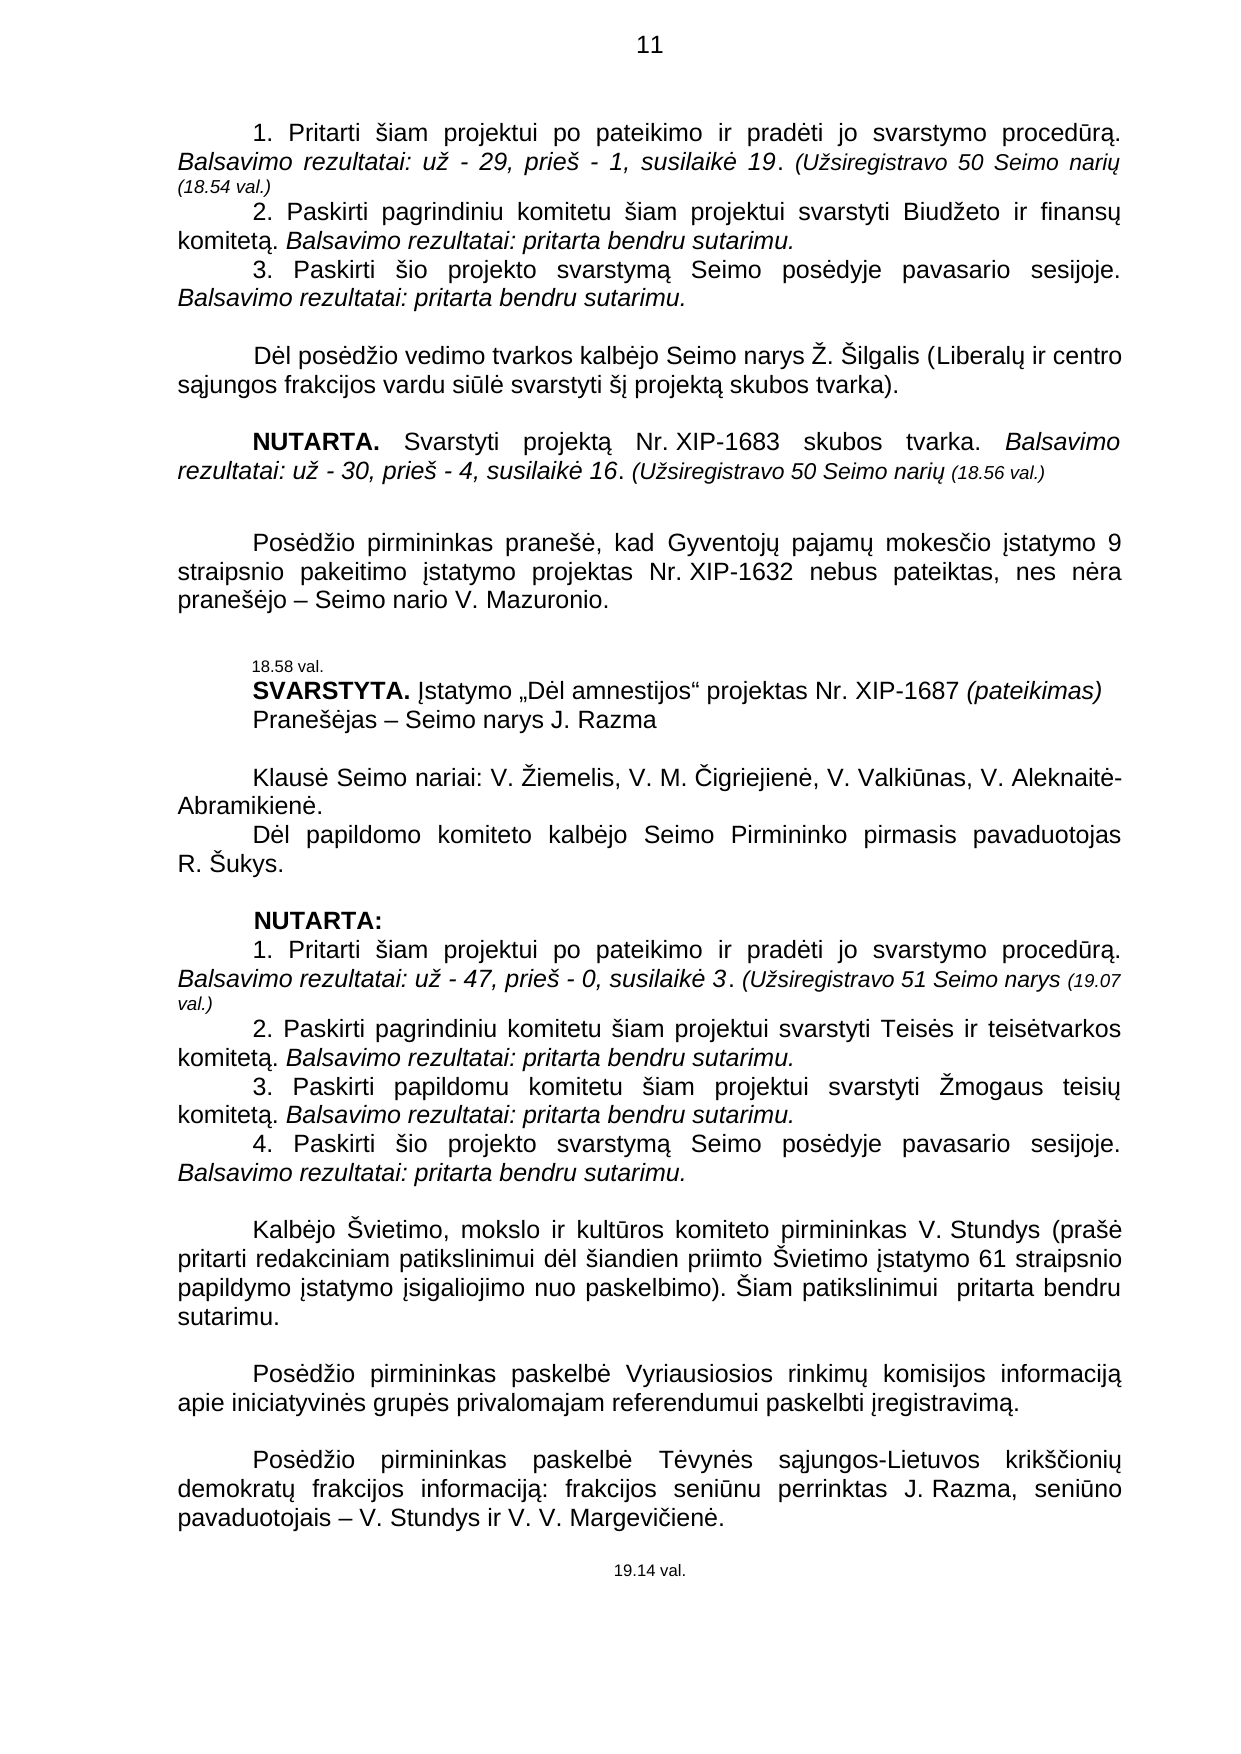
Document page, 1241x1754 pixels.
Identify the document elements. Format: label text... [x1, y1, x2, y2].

text 1. Pritarti šiam projektui po pateikimo ir pradėti jo svarstymo procedūrą. Balsavimo rezultatai: už - 29, prieš - 1, susilaikė 19. (Užsiregistravo 50 Seimo narių (18.54 val.) [177, 118, 1122, 197]
text 18.58 val. [177, 657, 1122, 676]
text Posėdžio pirmininkas paskelbė Vyriausiosios rinkimų komisijos informaciją apie iniciatyvinės grupės privalomajam referendumui paskelbti įregistravimą. [177, 1359, 1122, 1417]
text Klausė Seimo nariai: V. Žiemelis, V. M. Čigriejienė, V. Valkiūnas, V. Aleknaitė-Abramikienė. [177, 763, 1122, 820]
text 4. Paskirti šio projekto svarstymą Seimo posėdyje pavasario sesijoje. Balsavimo rezultatai: pritarta bendru sutarimu. [177, 1129, 1122, 1187]
text SVARSTYTA. Įstatymo „Dėl amnestijos“ projektas Nr. XIP-1687 (pateikimas) [177, 676, 1122, 705]
text 3. Paskirti šio projekto svarstymą Seimo posėdyje pavasario sesijoje. Balsavimo rezultatai: pritarta bendru sutarimu. [177, 255, 1122, 312]
text Posėdžio pirmininkas pranešė, kad Gyventojų pajamų mokesčio įstatymo 9 straipsnio pakeitimo įstatymo projektas Nr. XIP-1632 nebus pateiktas, nes nėra pranešėjo – Seimo nario V. Mazuronio. [177, 528, 1122, 614]
text 2. Paskirti pagrindiniu komitetu šiam projektui svarstyti Teisės ir teisėtvarkos komitetą. Balsavimo rezultatai: pritarta bendru sutarimu. [177, 1014, 1122, 1072]
text NUTARTA. Svarstyti projektą Nr. XIP-1683 skubos tvarka. Balsavimo rezultatai: už - 30, prieš - 4, susilaikė 16. (Užsiregistravo 50 Seimo narių (18.56 val.) [177, 427, 1122, 485]
text Dėl papildomo komiteto kalbėjo Seimo Pirmininko pirmasis pavaduotojas R. Šukys. [177, 820, 1122, 878]
text Kalbėjo Švietimo, mokslo ir kultūros komiteto pirmininkas V. Stundys (prašė pritarti redakciniam patikslinimui dėl šiandien priimto Švietimo įstatymo 61 straipsnio papildymo įstatymo įsigaliojimo nuo paskelbimo). Šiam patikslinimui pritarta bendru sutarimu. [177, 1215, 1122, 1330]
text 2. Paskirti pagrindiniu komitetu šiam projektui svarstyti Biudžeto ir finansų komitetą. Balsavimo rezultatai: pritarta bendru sutarimu. [177, 197, 1122, 255]
text 19.14 val. [177, 1560, 1122, 1579]
text 1. Pritarti šiam projektui po pateikimo ir pradėti jo svarstymo procedūrą. Balsavimo rezultatai: už - 47, prieš - 0, susilaikė 3. (Užsiregistravo 51 Seimo narys (19.07 val.) [177, 935, 1122, 1014]
text NUTARTA: [177, 906, 1122, 935]
text Posėdžio pirmininkas paskelbė Tėvynės sąjungos-Lietuvos krikščionių demokratų frakcijos informaciją: frakcijos seniūnu perrinktas J. Razma, seniūno pavaduotojais – V. Stundys ir V. V. Margevičienė. [177, 1445, 1122, 1532]
text Dėl posėdžio vedimo tvarkos kalbėjo Seimo narys Ž. Šilgalis (Liberalų ir centro sąjungos frakcijos vardu siūlė svarstyti šį projektą skubos tvarka). [177, 341, 1122, 398]
text Pranešėjas – Seimo narys J. Razma [177, 705, 1122, 734]
text 3. Paskirti papildomu komitetu šiam projektui svarstyti Žmogaus teisių komitetą. Balsavimo rezultatai: pritarta bendru sutarimu. [177, 1072, 1122, 1129]
